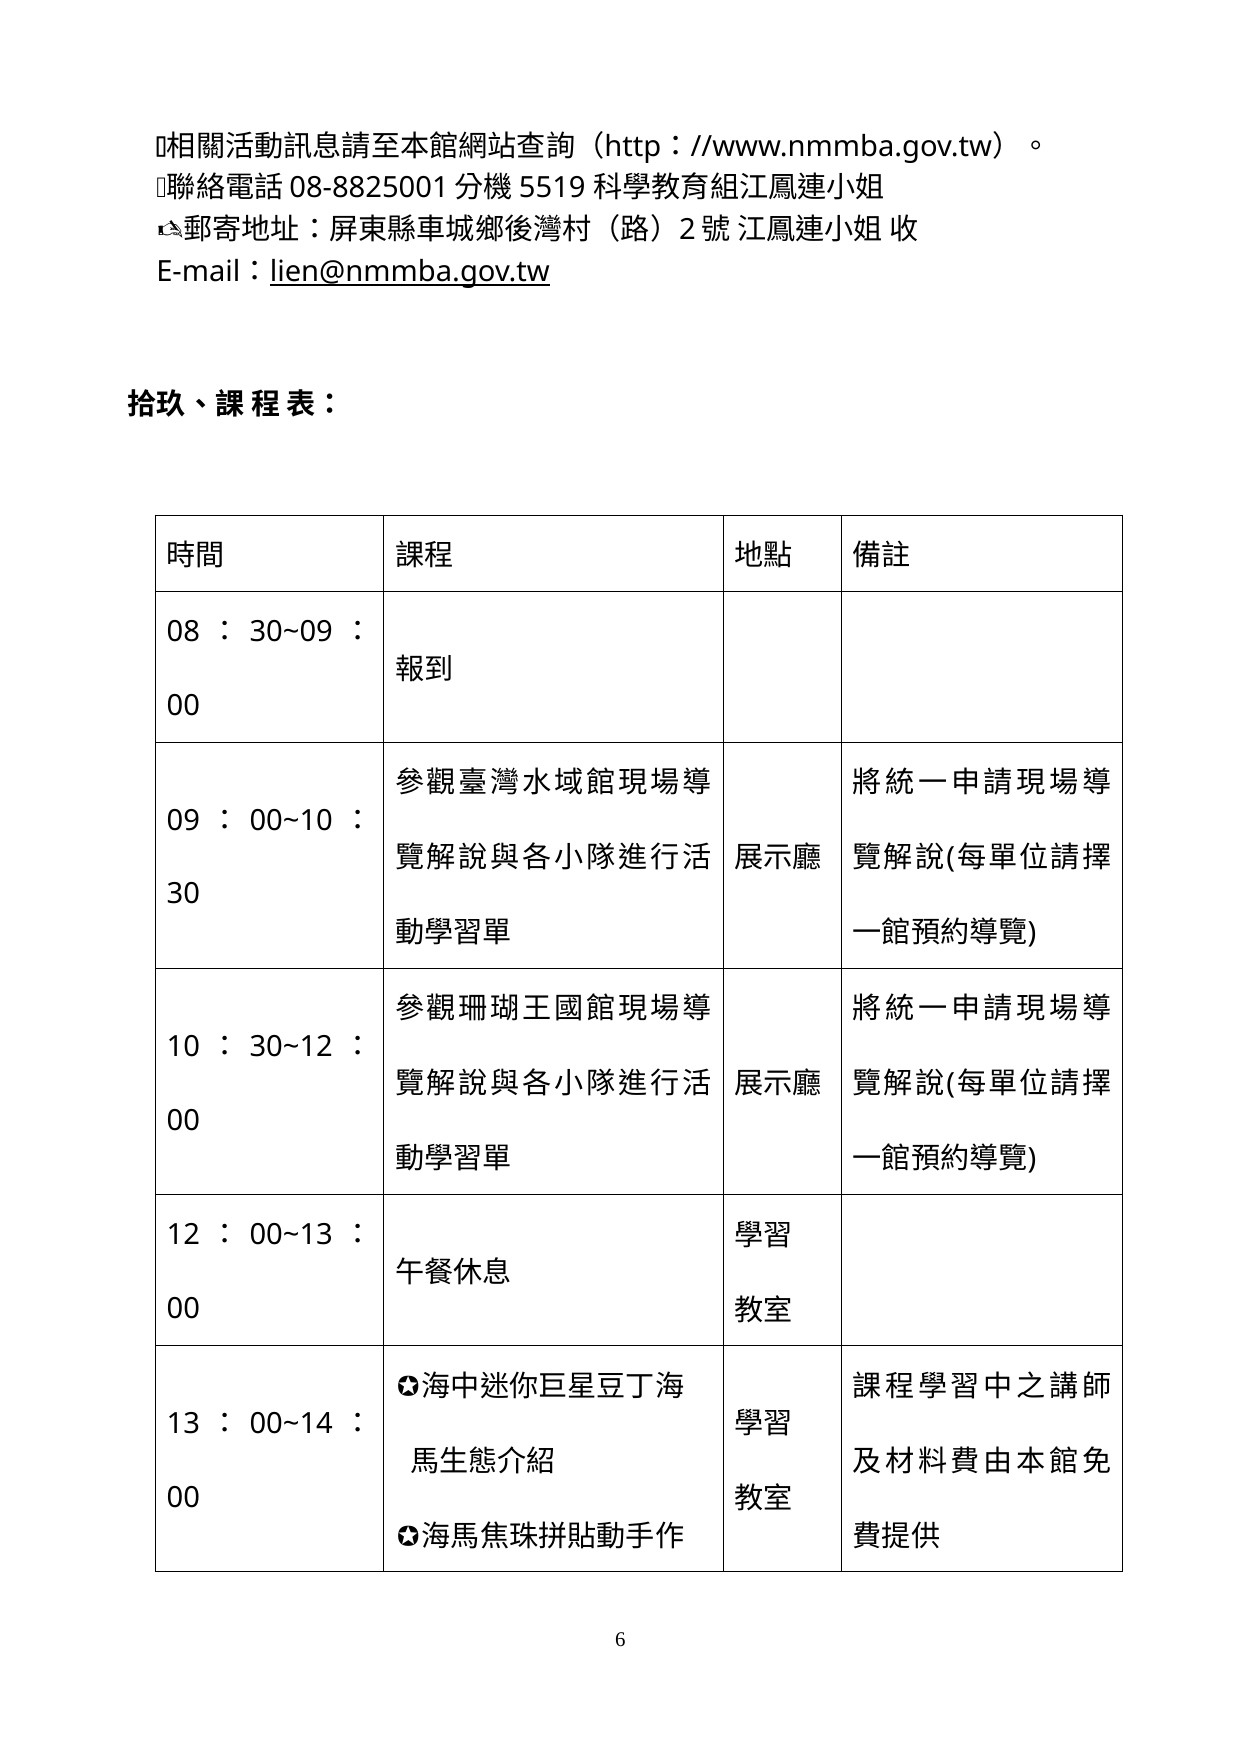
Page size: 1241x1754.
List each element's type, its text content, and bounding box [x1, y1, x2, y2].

table_cell 展示廳 [724, 743, 841, 968]
table_cell 學習 教室 [724, 1195, 841, 1345]
table_header 備註 [842, 516, 1122, 591]
text E-mail：lien@nmmba.gov.tw [118, 248, 1122, 289]
table_cell 展示廳 [724, 969, 841, 1194]
table_cell 12：00~13：00 [156, 1195, 383, 1345]
text 相關活動訊息請至本館網站查詢（http：//www.nmmba.gov.tw）。 [118, 123, 1122, 164]
table_cell 午餐休息 [384, 1195, 723, 1345]
table_header 時間 [156, 516, 383, 591]
table_cell 課程學習中之講師及材料費由本館免費提供 [842, 1346, 1122, 1571]
table_cell 海中迷你巨星豆丁海 馬生態介紹 海馬焦珠拼貼動手作 [384, 1346, 723, 1571]
table_cell 將統一申請現場導覽解說(每單位請擇一館預約導覽) [842, 743, 1122, 968]
table_cell 參觀珊瑚王國館現場導覽解說與各小隊進行活動學習單 [384, 969, 723, 1194]
table_cell 學習 教室 [724, 1346, 841, 1571]
text 聯絡電話08-8825001分機5519 科學教育組江鳳連小姐 [118, 164, 1122, 206]
table_cell 參觀臺灣水域館現場導覽解說與各小隊進行活動學習單 [384, 743, 723, 968]
table_cell 將統一申請現場導覽解說(每單位請擇一館預約導覽) [842, 969, 1122, 1194]
table_cell [842, 1195, 1122, 1345]
table_cell [842, 592, 1122, 742]
table_header 地點 [724, 516, 841, 591]
table_cell 10：30~12：00 [156, 969, 383, 1194]
table_cell 09：00~10：30 [156, 743, 383, 968]
table_cell 13：00~14：00 [156, 1346, 383, 1571]
table_cell [724, 592, 841, 742]
table_cell 報到 [384, 592, 723, 742]
text 郵寄地址：屏東縣車城鄉後灣村（路）2號 江鳳連小姐 收 [118, 206, 1122, 248]
text 拾玖、課 程 表： [127, 364, 1122, 439]
table_header 課程 [384, 516, 723, 591]
table_cell 08：30~09：00 [156, 592, 383, 742]
